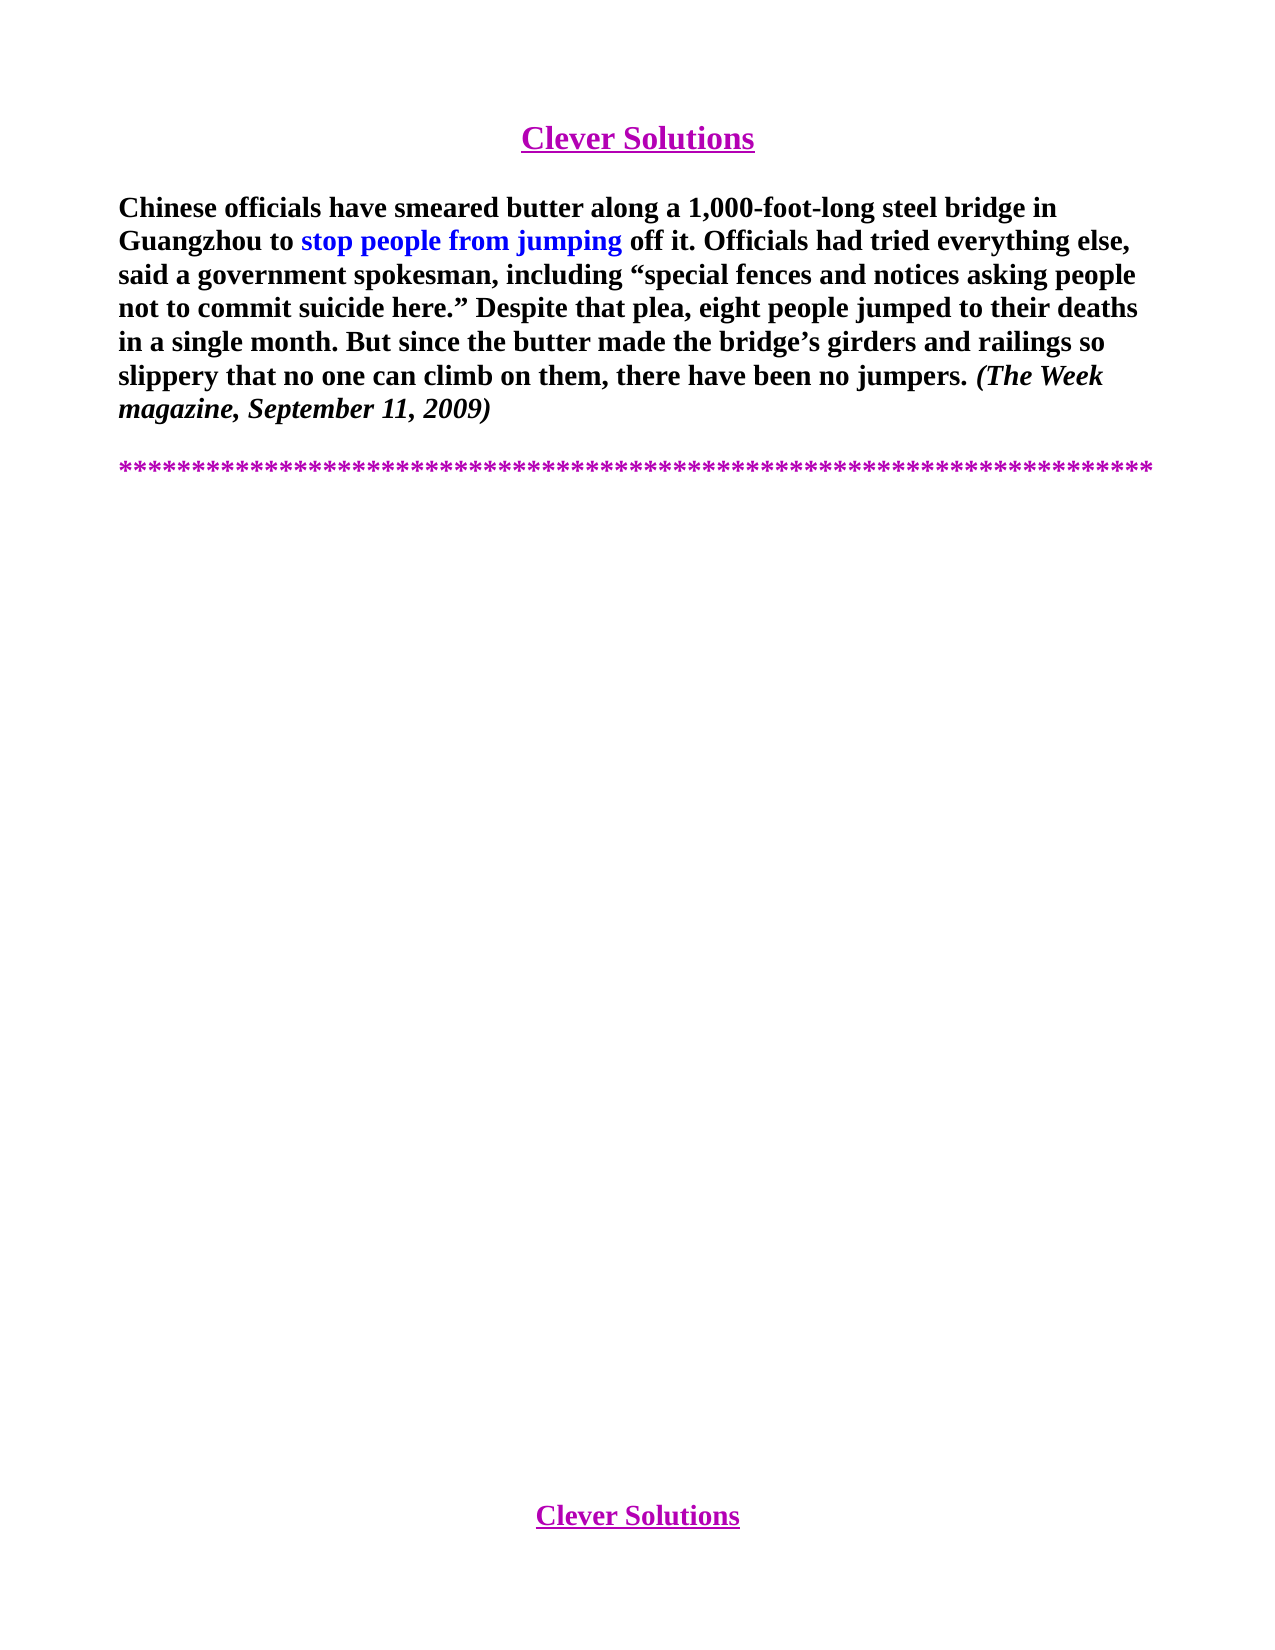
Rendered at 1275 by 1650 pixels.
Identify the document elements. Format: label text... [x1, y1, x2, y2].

text Clever Solutions [118, 118, 1157, 156]
text Chinese officials have smeared butter along a 1,000-foot-long steel bridge in Guangzhou to stop people from jumping off it. Officials had tried everything else, said a government spokesman, including “special fences and notices asking people not to commit suicide here.” Despite that plea, eight people jumped to their deaths in a single month. But since the butter made the bridge’s girders and railings so slippery that no one can climb on them, there have been no jumpers. (The Week magazine, September 11, 2009) [118, 190, 1157, 425]
text *********************************************************************** [118, 453, 1157, 487]
